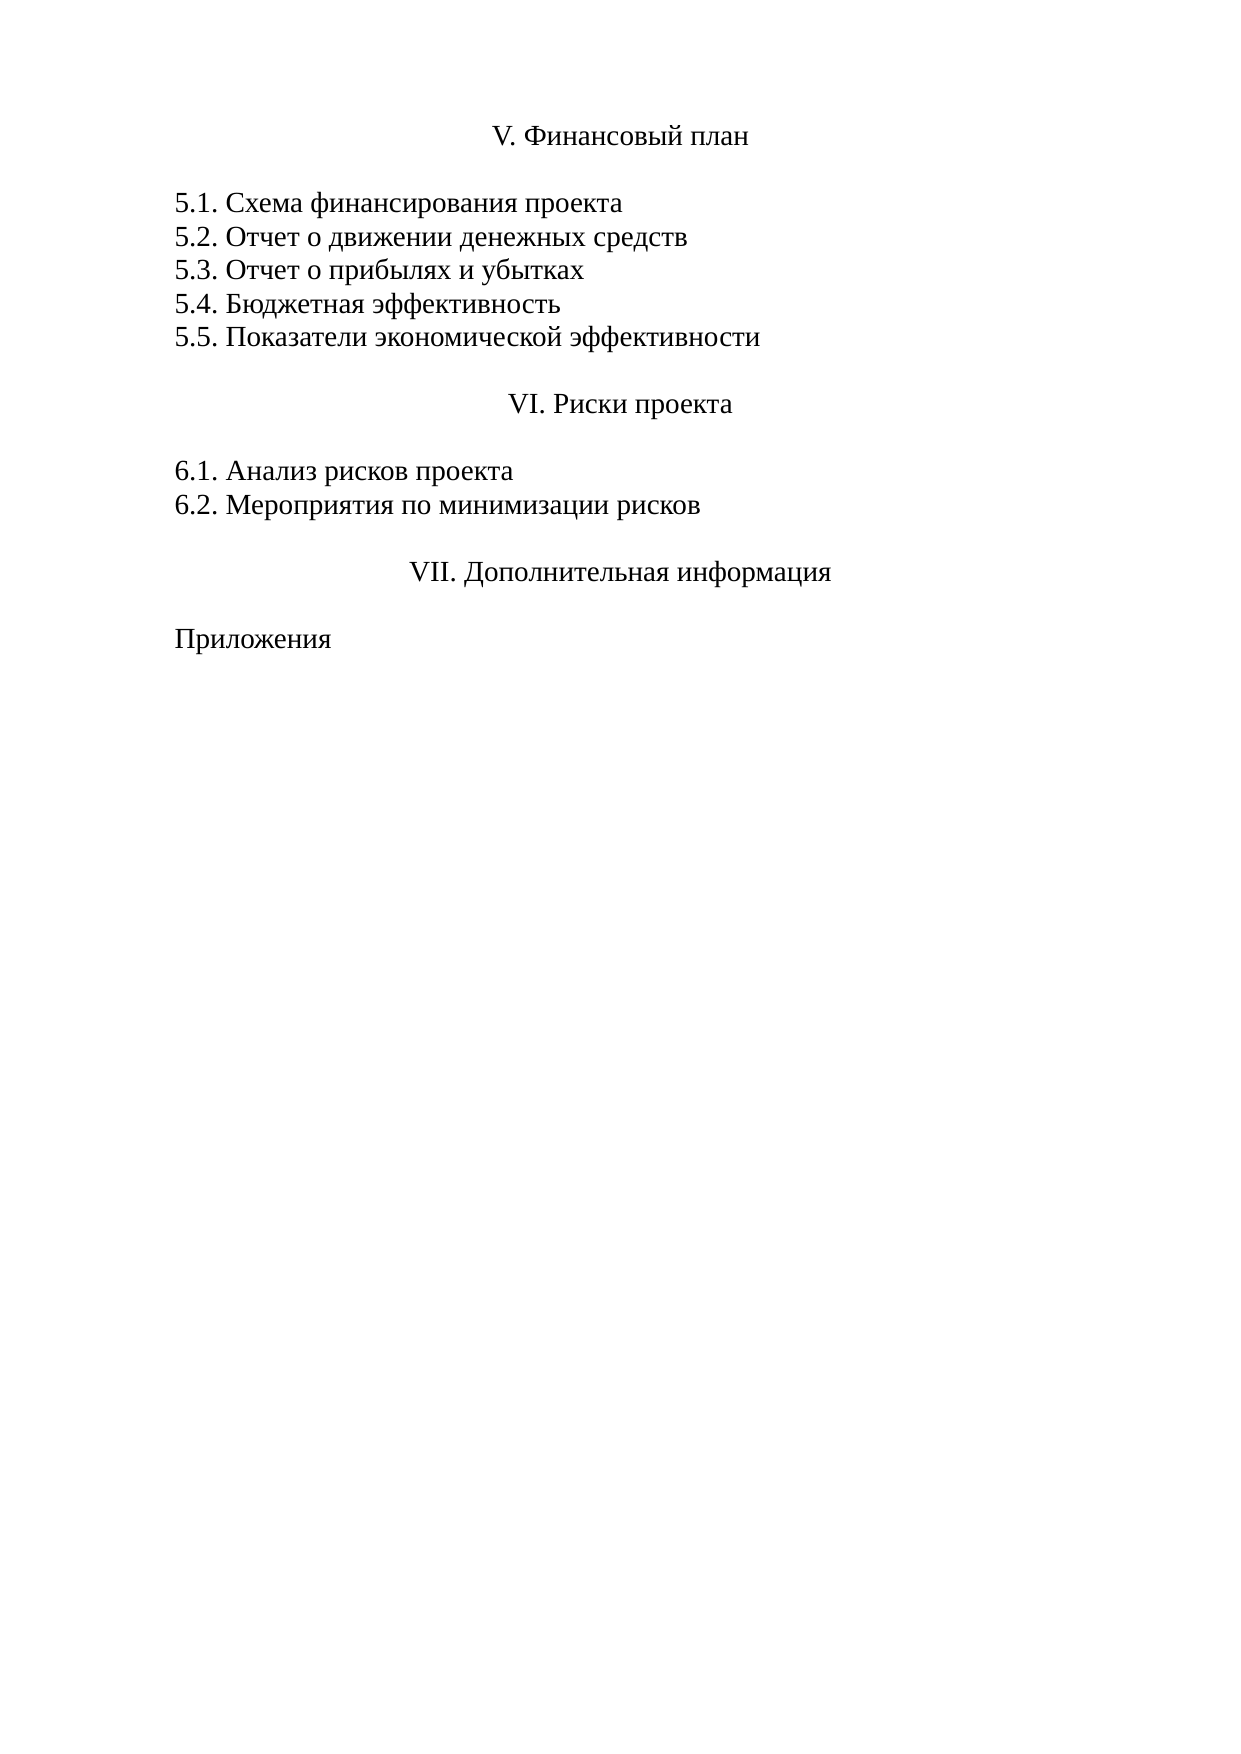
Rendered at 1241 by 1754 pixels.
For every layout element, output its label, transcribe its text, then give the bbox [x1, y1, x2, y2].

text 5.2. Отчет о движении денежных средств [118, 219, 1122, 252]
text VII. Дополнительная информация [118, 554, 1122, 588]
text V. Финансовый план [118, 118, 1122, 152]
text 6.2. Мероприятия по минимизации рисков [118, 487, 1122, 521]
text 5.1. Схема финансирования проекта [118, 185, 1122, 219]
text 5.5. Показатели экономической эффективности [118, 319, 1122, 353]
text 6.1. Анализ рисков проекта [118, 453, 1122, 487]
text VI. Риски проекта [118, 386, 1122, 420]
text Приложения [118, 621, 1122, 655]
text 5.4. Бюджетная эффективность [118, 286, 1122, 319]
text 5.3. Отчет о прибылях и убытках [118, 252, 1122, 286]
